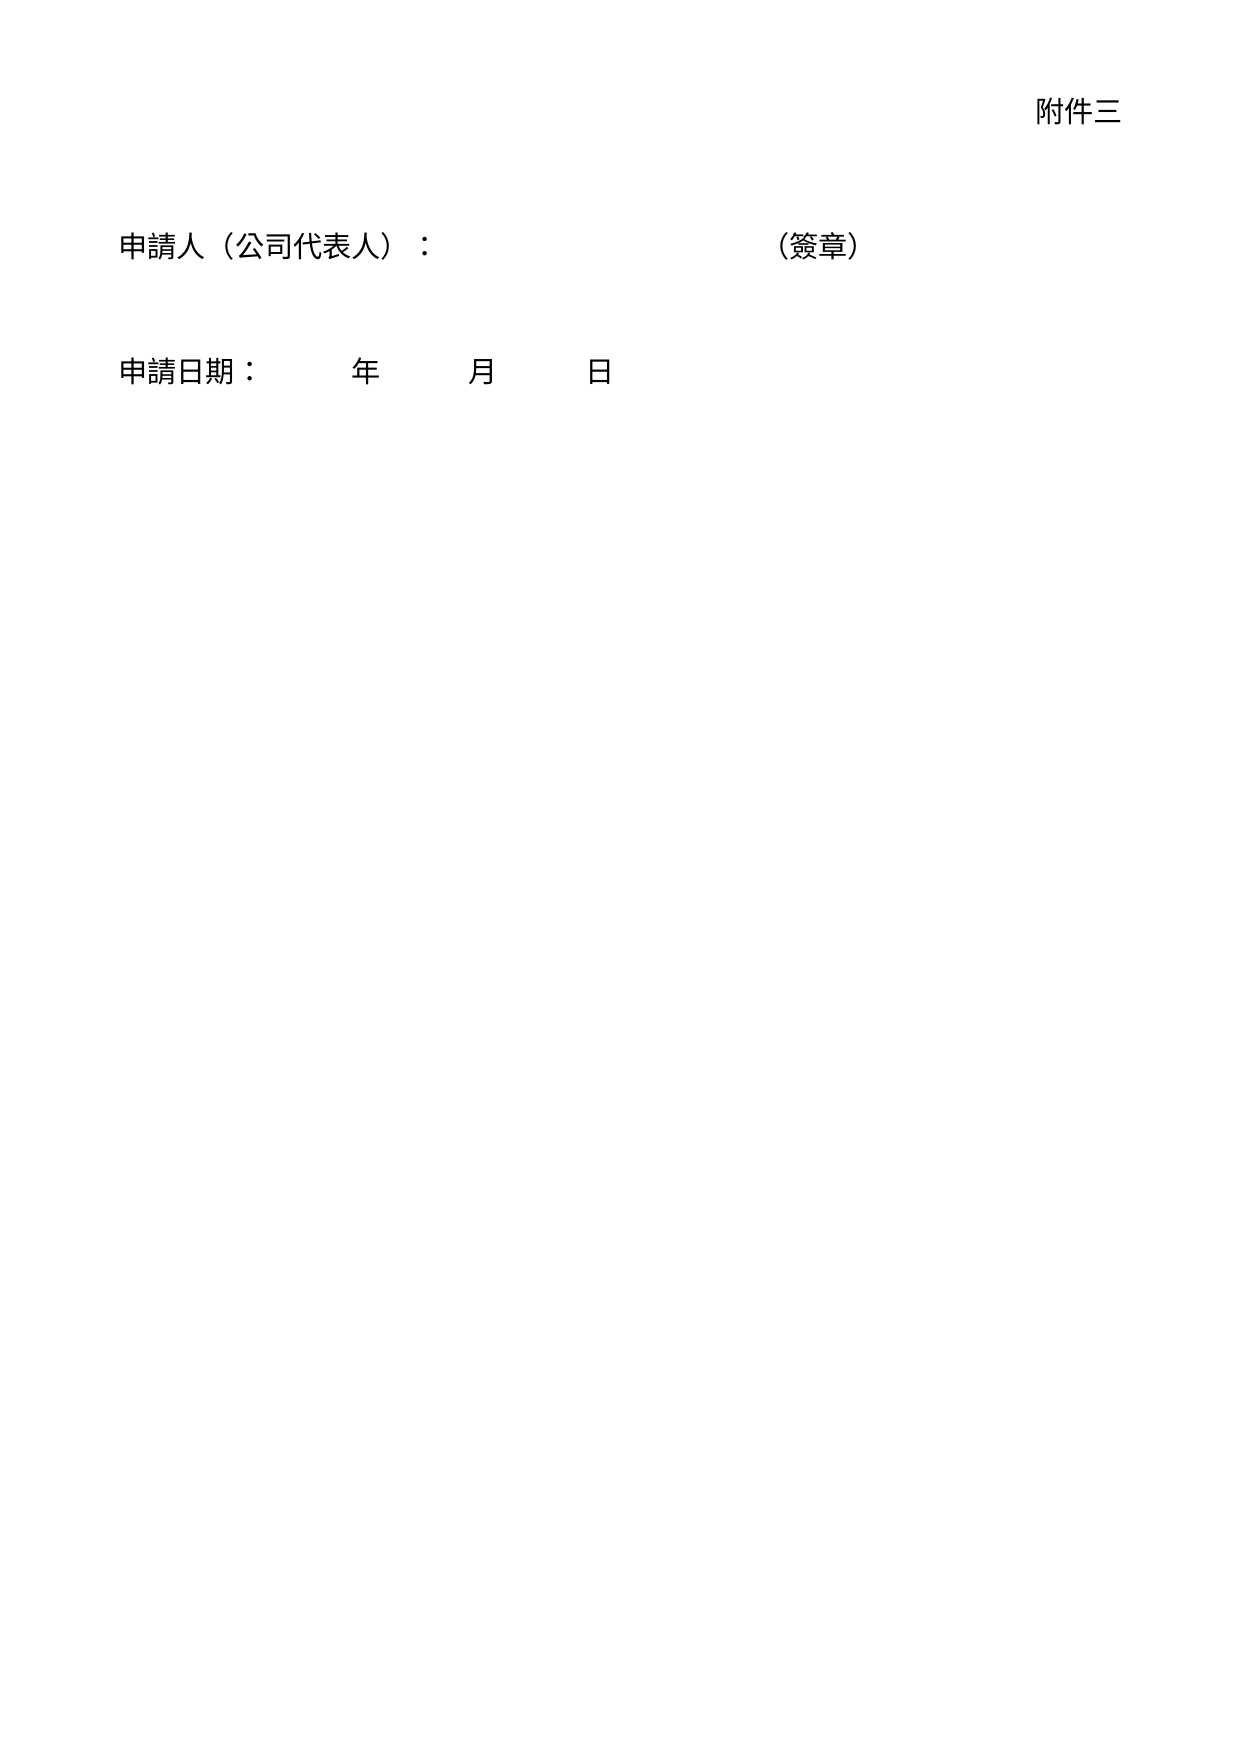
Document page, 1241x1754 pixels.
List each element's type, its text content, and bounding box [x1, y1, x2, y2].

text 申請日期： 年 月 日 [118, 328, 1122, 391]
text 申請人（公司代表人）： （簽章） [118, 203, 1122, 266]
